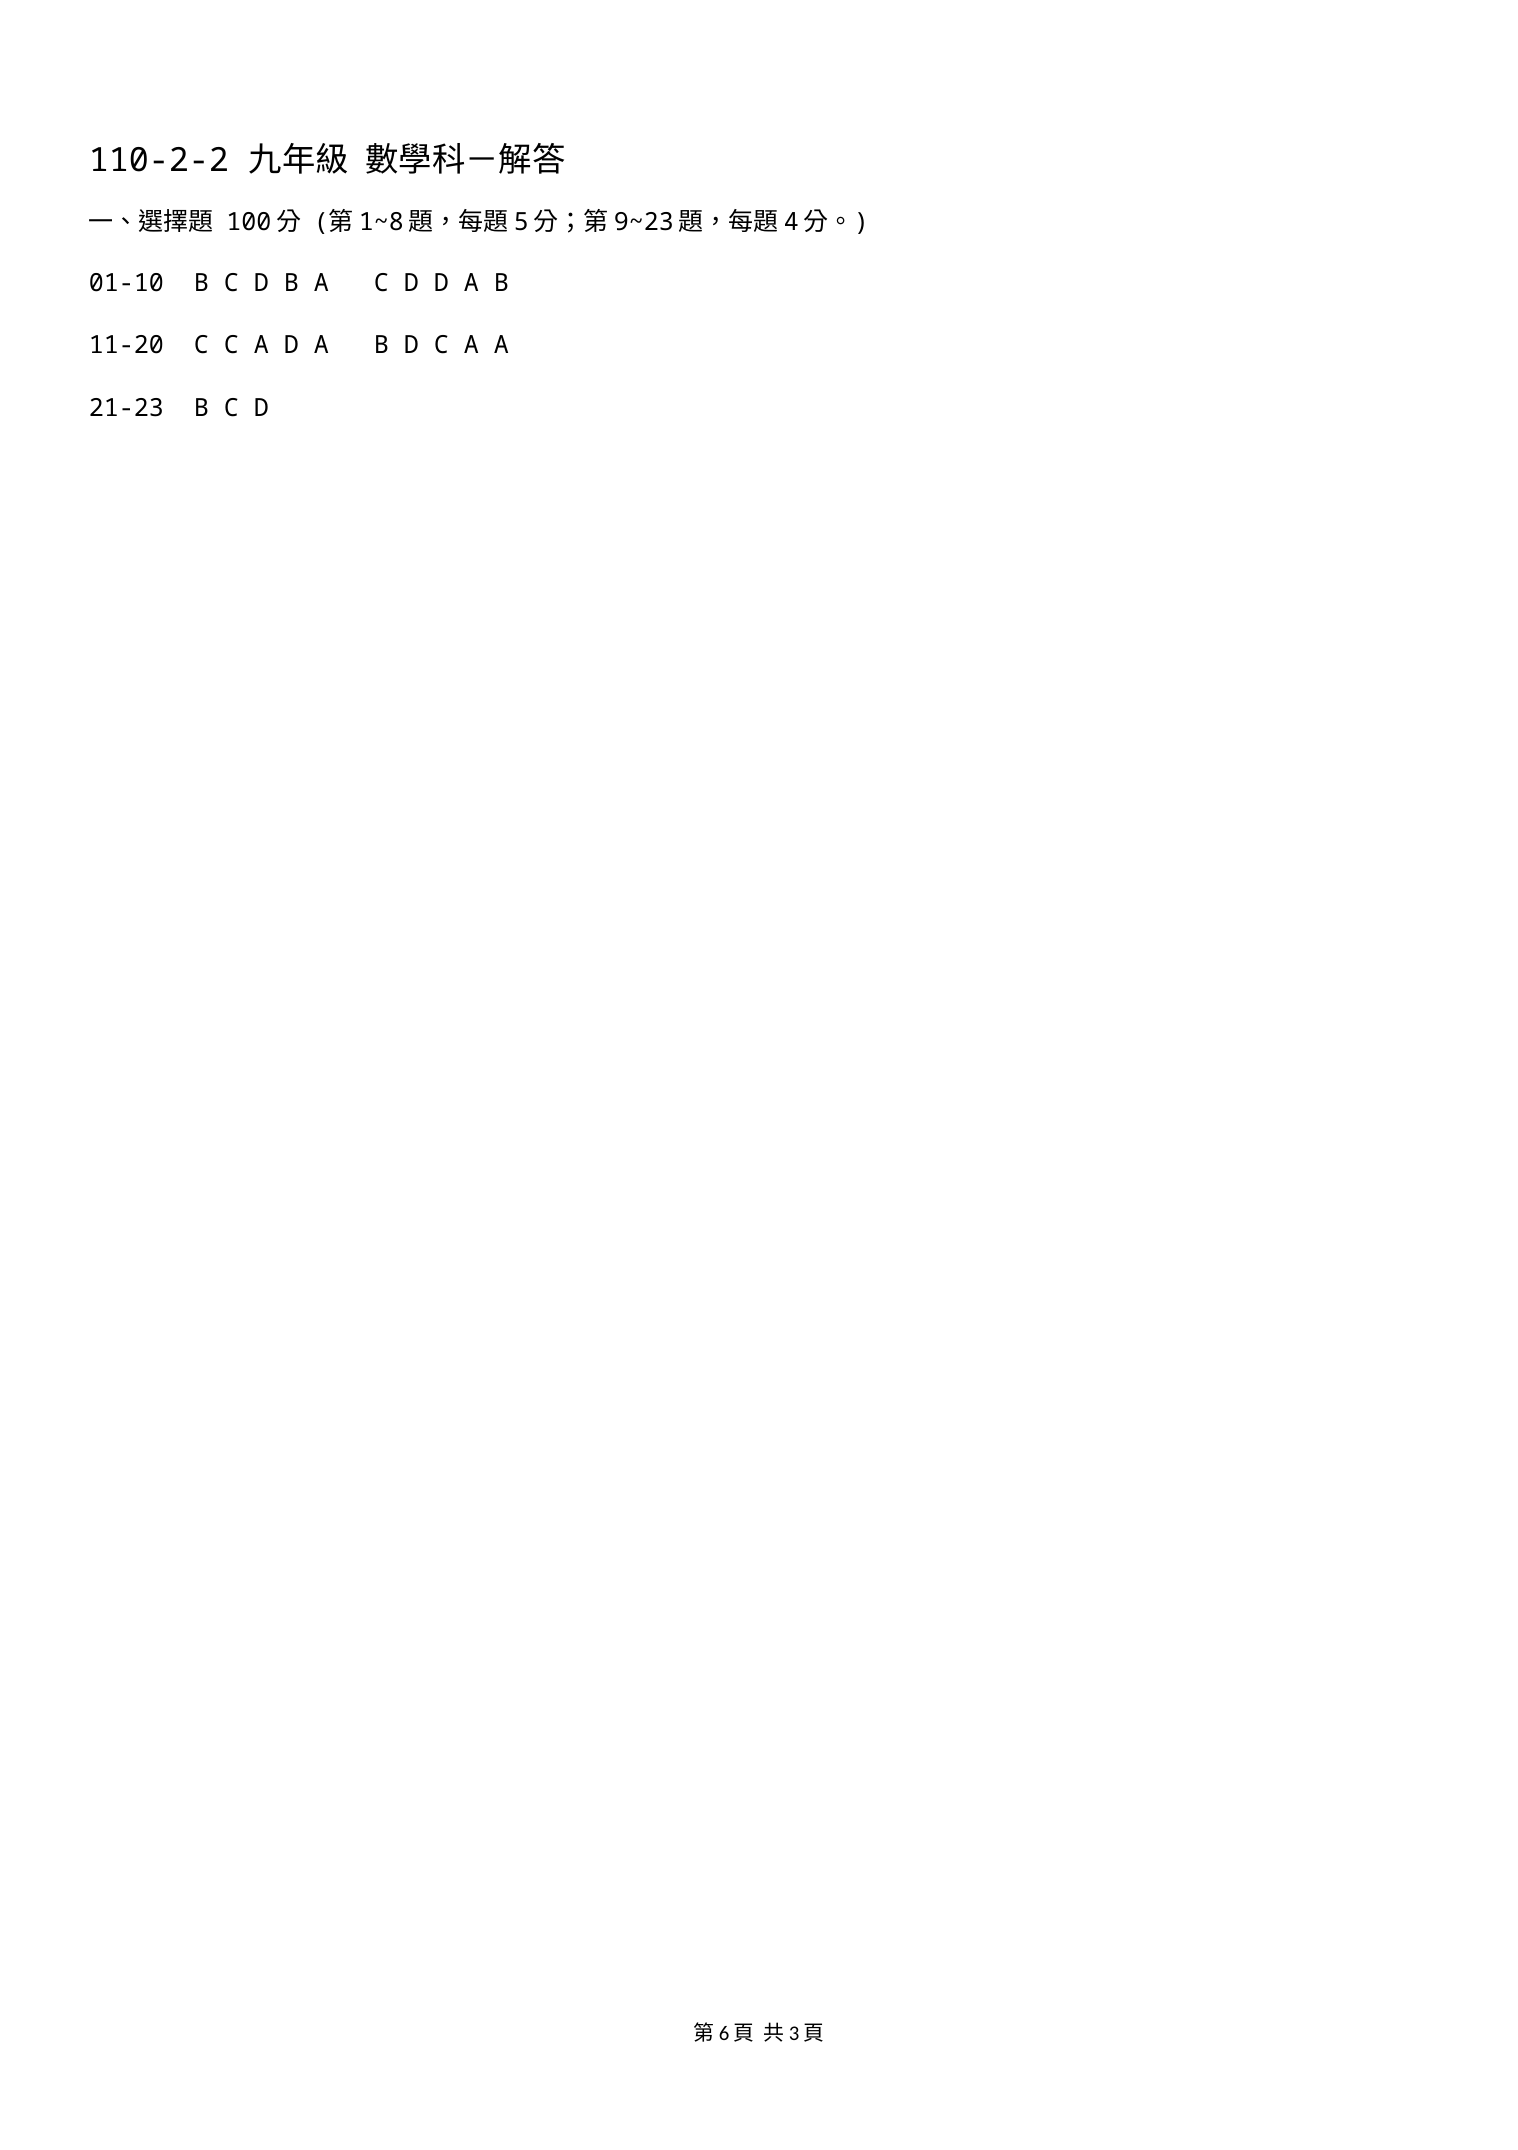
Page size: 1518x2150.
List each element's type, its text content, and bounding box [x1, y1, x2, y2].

text 11-20 C C A D A B D C A A [89, 302, 1429, 365]
text 一、選擇題 100分 (第1~8題，每題5分；第9~23題，每題4分。) [89, 177, 1429, 240]
text 21-23 B C D [89, 365, 1429, 427]
text 110-2-2 九年級 數學科－解答 [89, 115, 1429, 177]
text 01-10 B C D B A C D D A B [89, 240, 1429, 302]
